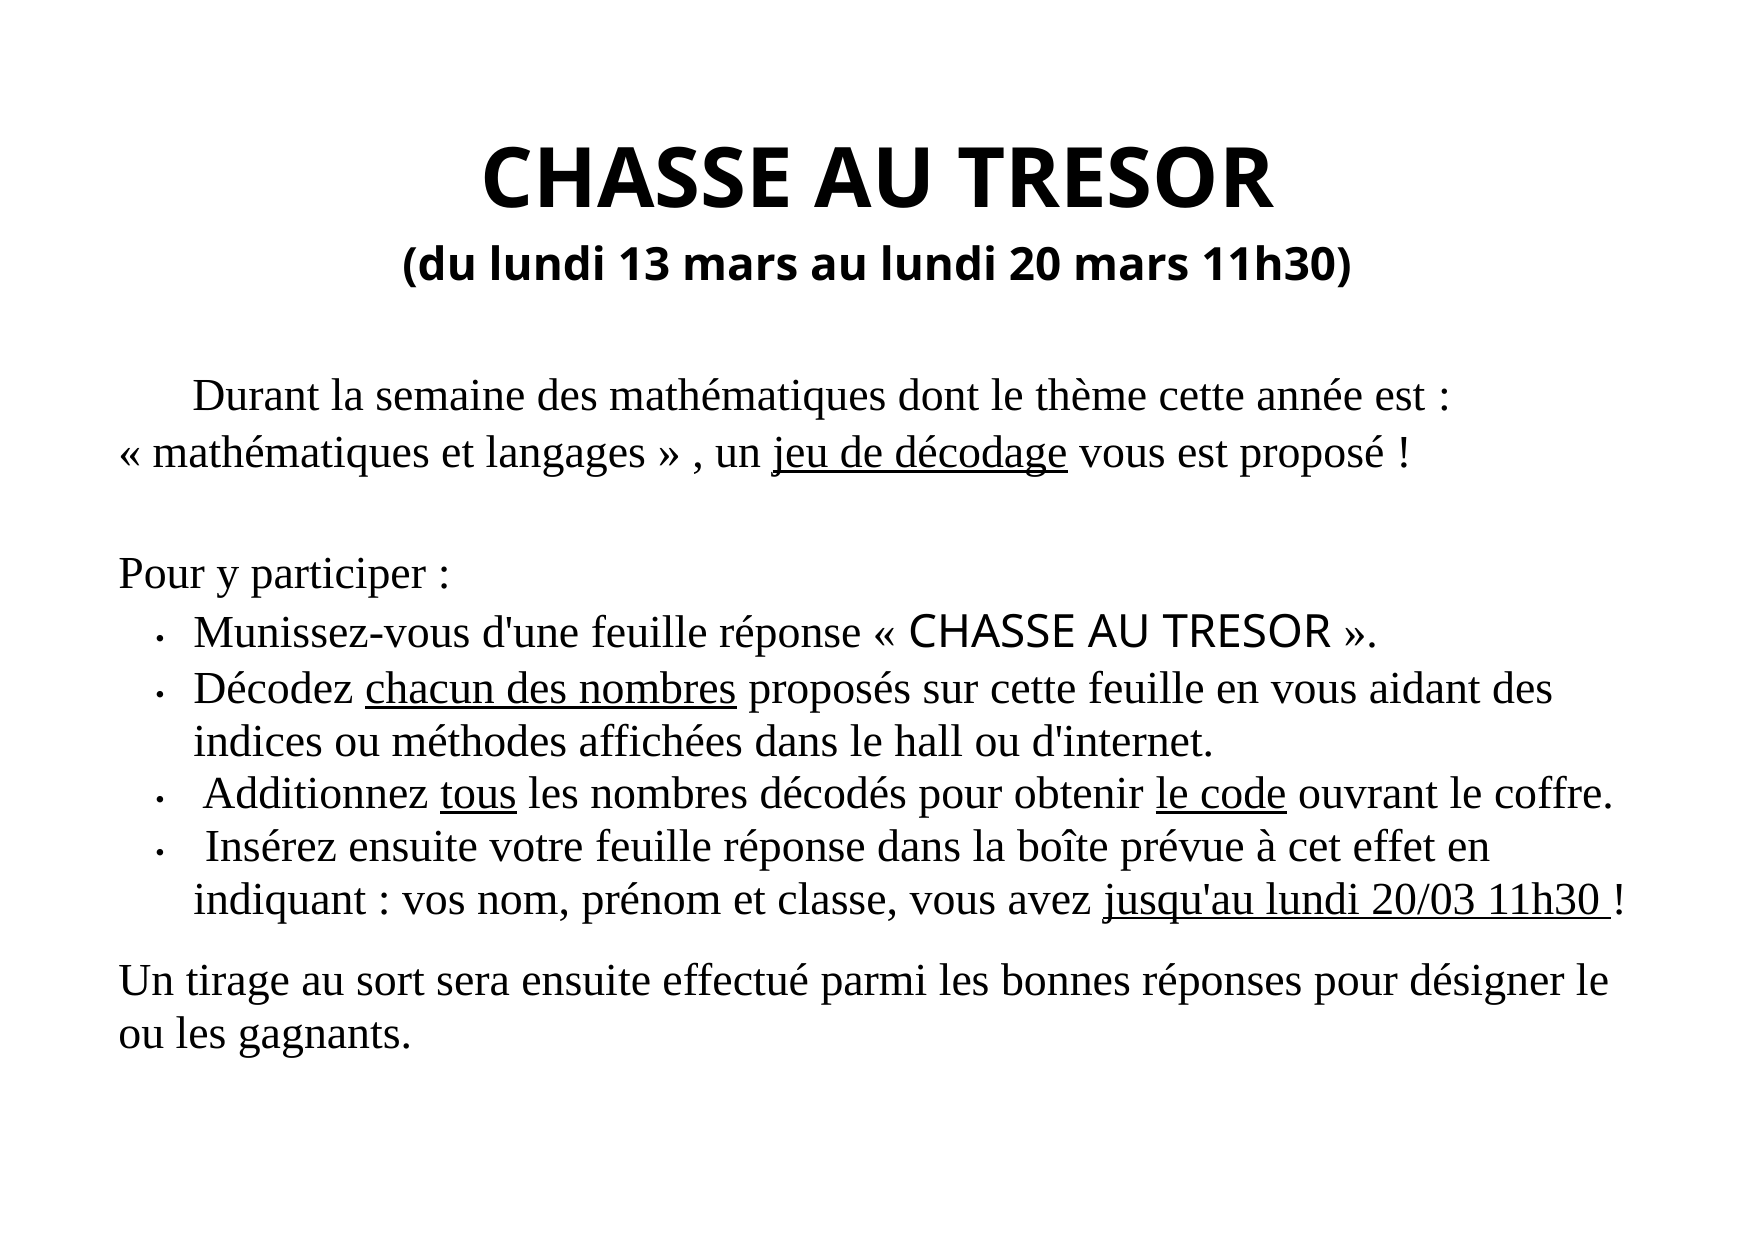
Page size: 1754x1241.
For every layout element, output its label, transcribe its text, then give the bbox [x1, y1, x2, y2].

list Additionnez tous les nombres décodés pour obtenir le code ouvrant le coffre. [156, 766, 1636, 819]
text (du lundi 13 mars au lundi 20 mars 11h30) [118, 232, 1636, 294]
list Munissez-vous d'une feuille réponse « CHASSE AU TRESOR ». [156, 598, 1636, 661]
text Un tirage au sort sera ensuite effectué parmi les bonnes réponses pour désigner le ou les gagnants. [118, 953, 1636, 1058]
list Insérez ensuite votre feuille réponse dans la boîte prévue à cet effet en indiquant : vos nom, prénom et classe, vous avez jusqu'au lundi 20/03 11h30 ! [156, 819, 1636, 924]
list Décodez chacun des nombres proposés sur cette feuille en vous aidant des indices ou méthodes affichées dans le hall ou d'internet. [156, 661, 1636, 766]
text Pour y participer : [118, 545, 1636, 598]
text CHASSE AU TRESOR [118, 118, 1636, 232]
text Durant la semaine des mathématiques dont le thème cette année est : « mathématiques et langages » , un jeu de décodage vous est proposé ! [118, 356, 1636, 477]
